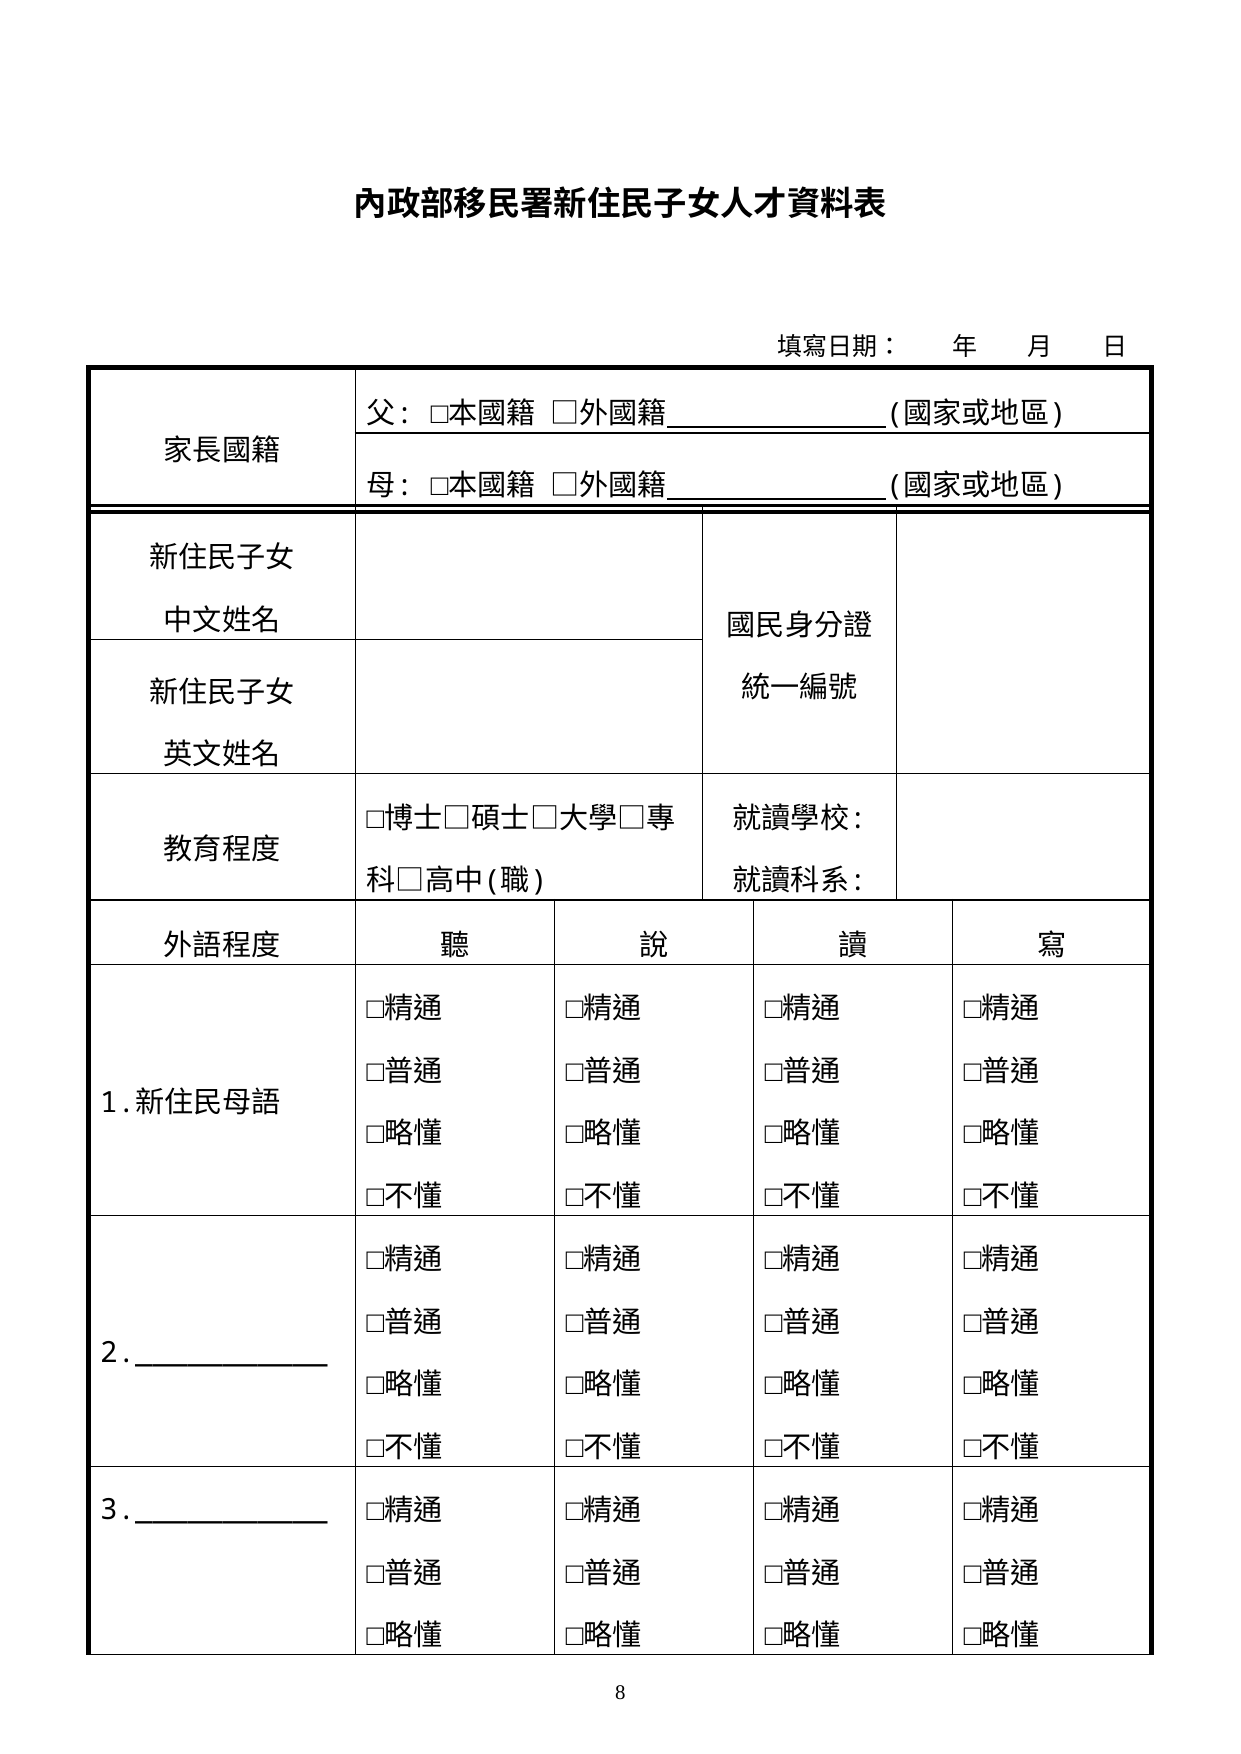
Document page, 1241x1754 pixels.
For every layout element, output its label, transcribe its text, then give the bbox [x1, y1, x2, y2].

table_cell 母: □本國籍 □外國籍 (國家或地區) [356, 434, 1149, 504]
table_cell 外語程度 [91, 901, 355, 963]
table_cell □精通 □普通 □略懂 [356, 1467, 554, 1654]
table_cell 說 [555, 901, 753, 963]
table_cell [356, 514, 702, 638]
table_cell 讀 [754, 901, 952, 963]
text 填寫日期： 年 月 日 [89, 302, 1127, 365]
table_cell 國民身分證統一編號 [703, 514, 896, 773]
table_cell □精通 □普通 □略懂 [555, 1467, 753, 1654]
table_cell □精通 □普通 □略懂 □不懂 [555, 965, 753, 1214]
text 內政部移民署新住民子女人才資料表 [89, 159, 1152, 221]
table_cell □博士□碩士□大學□專科□高中(職) [356, 774, 702, 899]
table_header 父: □本國籍 □外國籍 (國家或地區) [356, 370, 1149, 432]
table_cell □精通 □普通 □略懂 □不懂 [953, 1216, 1149, 1466]
table_cell □精通 □普通 □略懂 □不懂 [754, 1216, 952, 1466]
table_cell 1.新住民母語 [91, 965, 355, 1214]
table_cell 聽 [356, 901, 554, 963]
table_cell □精通 □普通 □略懂 [953, 1467, 1149, 1654]
table_cell 就讀學校: 就讀科系: [703, 774, 896, 899]
table_cell □精通 □普通 □略懂 □不懂 [356, 965, 554, 1214]
table_cell □精通 □普通 □略懂 □不懂 [953, 965, 1149, 1214]
table_cell □精通 □普通 □略懂 [754, 1467, 952, 1654]
table_header 家長國籍 [91, 370, 355, 504]
table_cell [356, 640, 702, 773]
table_cell 2.___________ [91, 1216, 355, 1466]
table_cell □精通 □普通 □略懂 □不懂 [555, 1216, 753, 1466]
table_cell □精通 □普通 □略懂 □不懂 [754, 965, 952, 1214]
table_cell □精通 □普通 □略懂 □不懂 [356, 1216, 554, 1466]
table_cell [897, 514, 1149, 773]
table_cell 教育程度 [91, 774, 355, 899]
table_cell [897, 774, 1149, 899]
table_cell 新住民子女 中文姓名 [91, 514, 355, 638]
table_cell 新住民子女 英文姓名 [91, 640, 355, 773]
table_cell 寫 [953, 901, 1149, 963]
table_cell 3.___________ [91, 1467, 355, 1654]
